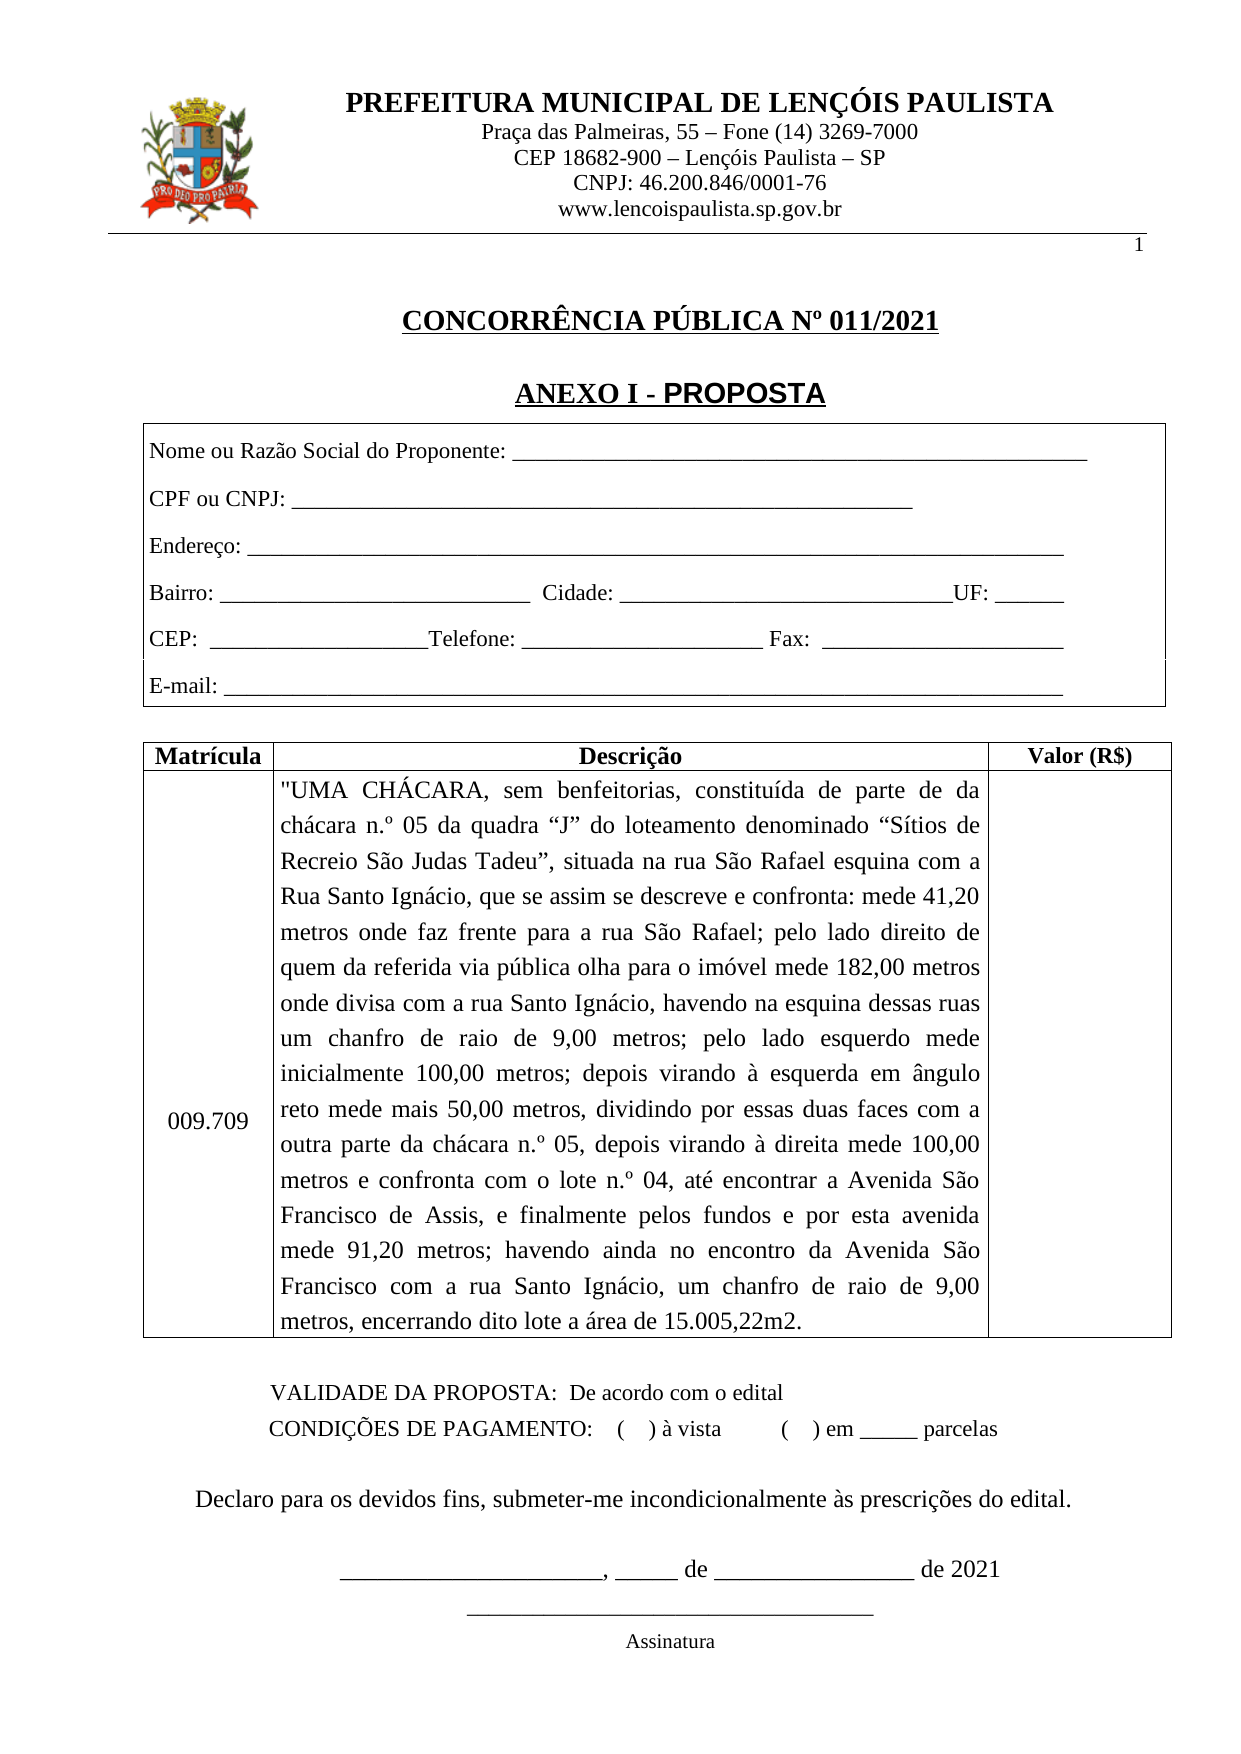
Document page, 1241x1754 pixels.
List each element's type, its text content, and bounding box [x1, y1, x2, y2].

table_cell 009.709 [144, 771, 273, 1337]
table_cell Bairro: ___________________________ Cidade: _____________________________UF: ______ [144, 566, 1165, 613]
text Assinatura [195, 1620, 1146, 1656]
table_header Nome ou Razão Social do Proponente: __________________________________________________ [144, 424, 1165, 472]
table_cell CEP: ___________________Telefone: _____________________ Fax: _____________________ [144, 613, 1165, 659]
table_cell Endereço: _______________________________________________________________________ [144, 519, 1165, 566]
picture [138, 95, 260, 224]
table_cell [989, 771, 1171, 1337]
text _____________________, _____ de ________________ de 2021 [195, 1549, 1146, 1585]
table_cell CPF ou CNPJ: ______________________________________________________ [144, 472, 1165, 519]
text CONDIÇÕES DE PAGAMENTO: ( ) à vista ( ) em _____ parcelas [195, 1408, 1146, 1443]
table_header Matrícula [144, 743, 273, 770]
table_header Valor (R$) [989, 743, 1171, 770]
text _____________________________________ [195, 1585, 1146, 1620]
text VALIDADE DA PROPOSTA: De acordo com o edital [195, 1372, 1146, 1408]
table_cell E-mail: _________________________________________________________________________ [144, 660, 1165, 706]
title CONCORRÊNCIA PÚBLICA Nº 011/2021 [195, 302, 1146, 338]
text Declaro para os devidos fins, submeter-me incondicionalmente às prescrições do edital. [195, 1479, 1146, 1514]
table_cell "UMA CHÁCARA, sem benfeitorias, constituída de parte de da chácara n.º 05 da quadra “J” do loteamento denominado “Sítios de Recreio São Judas Tadeu”, situada na rua São Rafael esquina com a Rua Santo Ignácio, que se assim se descreve e confronta: mede 41,20 metros onde faz frente para a rua São Rafael; pelo lado direito de quem da referida via pública olha para o imóvel mede 182,00 metros onde divisa com a rua Santo Ignácio, havendo na esquina dessas ruas um chanfro de raio de 9,00 metros; pelo lado esquerdo mede inicialmente 100,00 metros; depois virando à esquerda em ângulo reto mede mais 50,00 metros, dividindo por essas duas faces com a outra parte da chácara n.º 05, depois virando à direita mede 100,00 metros e confronta com o lote n.º 04, até encontrar a Avenida São Francisco de Assis, e finalmente pelos fundos e por esta avenida mede 91,20 metros; havendo ainda no encontro da Avenida São Francisco com a rua Santo Ignácio, um chanfro de raio de 9,00 metros, encerrando dito lote a área de 15.005,22m2. [274, 771, 988, 1337]
title ANEXO I - PROPOSTA [195, 375, 1146, 411]
table_header Descrição [274, 743, 988, 770]
